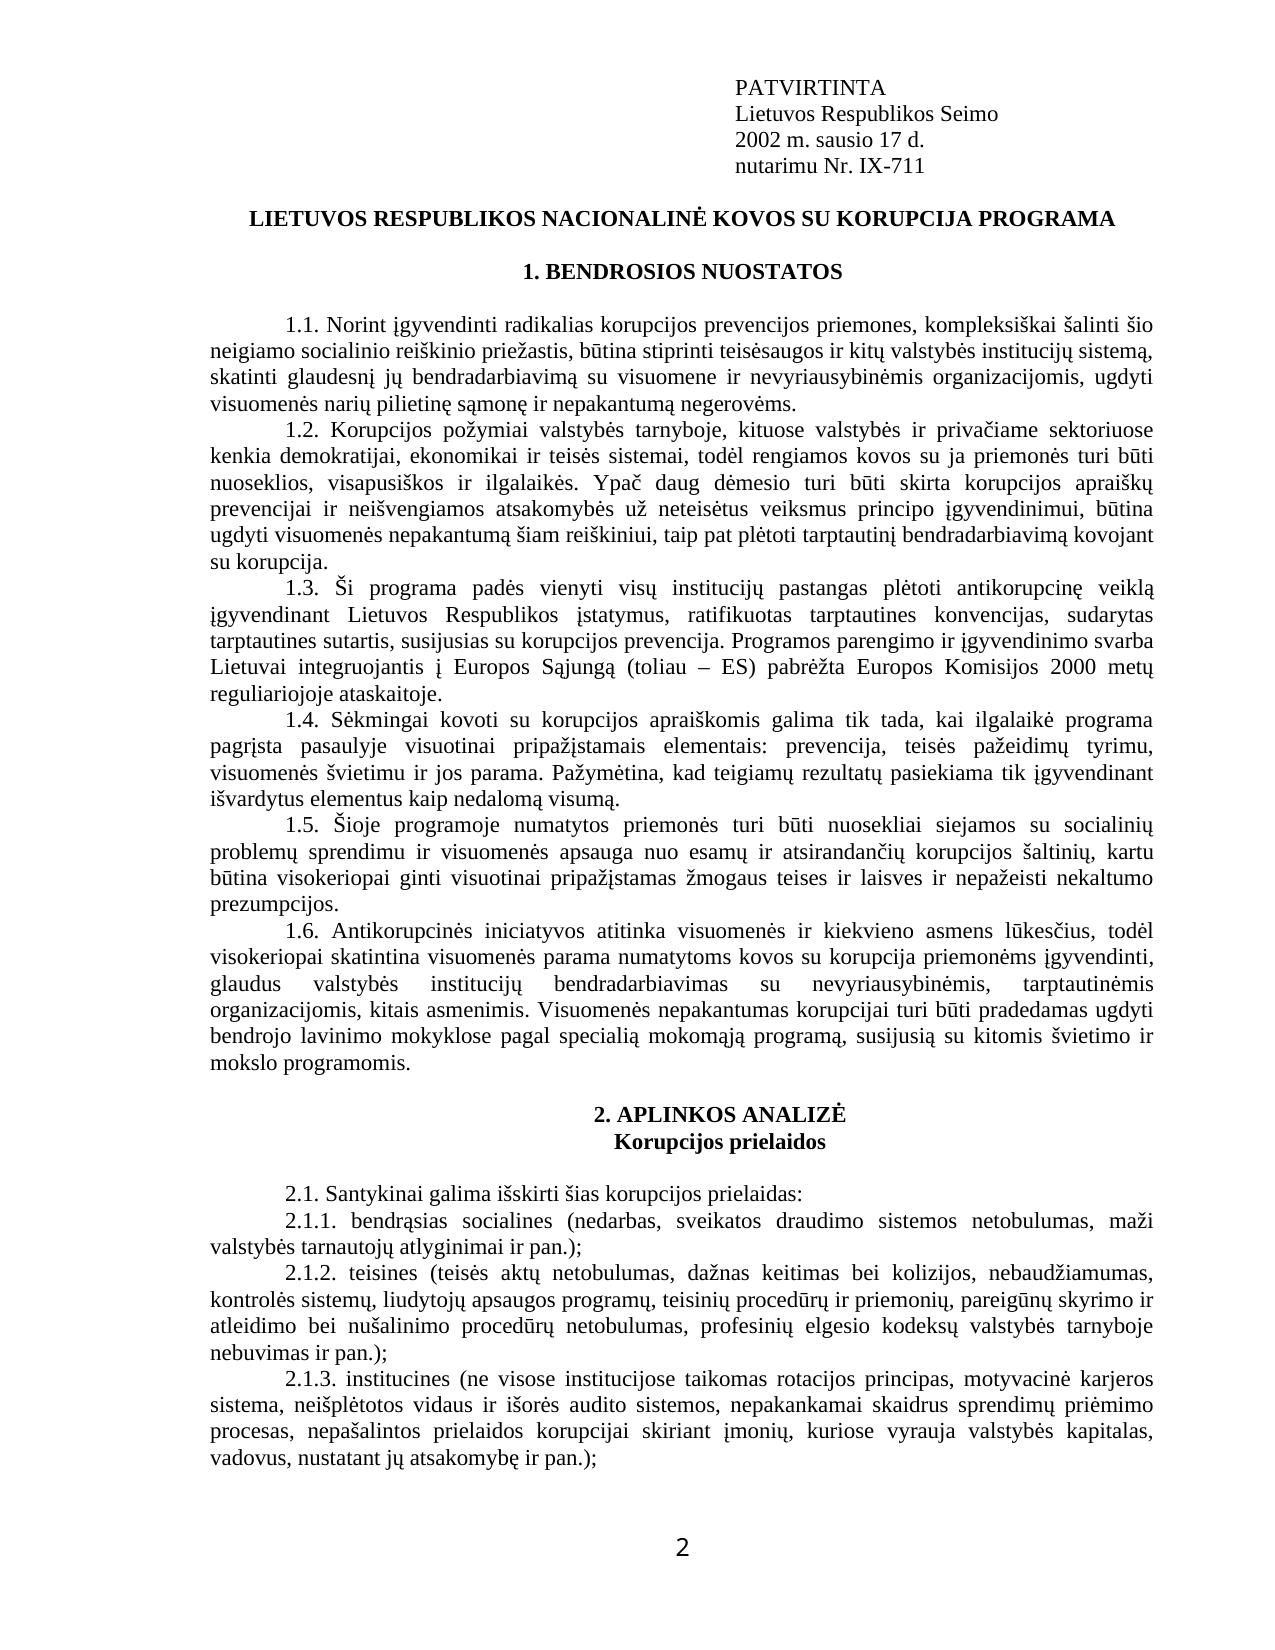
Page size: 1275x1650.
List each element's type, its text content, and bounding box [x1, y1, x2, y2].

text 1. BENDROSIOS NUOSTATOS [210, 258, 1155, 284]
text 2.1.1. bendrąsias socialines (nedarbas, sveikatos draudimo sistemos netobulumas, maži valstybės tarnautojų atlyginimai ir pan.); [210, 1207, 1155, 1259]
text 2.1.3. institucines (ne visose institucijose taikomas rotacijos principas, motyvacinė karjeros sistema, neišplėtotos vidaus ir išorės audito sistemos, nepakankamai skaidrus sprendimų priėmimo procesas, nepašalintos prielaidos korupcijai skiriant įmonių, kuriose vyrauja valstybės kapitalas, vadovus, nustatant jų atsakomybę ir pan.); [210, 1365, 1155, 1470]
text 2002 m. sausio 17 d. [210, 126, 1155, 153]
text 1.1. Norint įgyvendinti radikalias korupcijos prevencijos priemones, kompleksiškai šalinti šio neigiamo socialinio reiškinio priežastis, būtina stiprinti teisėsaugos ir kitų valstybės institucijų sistemą, skatinti glaudesnį jų bendradarbiavimą su visuomene ir nevyriausybinėmis organizacijomis, ugdyti visuomenės narių pilietinę sąmonę ir nepakantumą negerovėms. [210, 311, 1155, 416]
text 1.2. Korupcijos požymiai valstybės tarnyboje, kituose valstybės ir privačiame sektoriuose kenkia demokratijai, ekonomikai ir teisės sistemai, todėl rengiamos kovos su ja priemonės turi būti nuoseklios, visapusiškos ir ilgalaikės. Ypač daug dėmesio turi būti skirta korupcijos apraiškų prevencijai ir neišvengiamos atsakomybės už neteisėtus veiksmus principo įgyvendinimui, būtina ugdyti visuomenės nepakantumą šiam reiškiniui, taip pat plėtoti tarptautinį bendradarbiavimą kovojant su korupcija. [210, 416, 1155, 574]
text 1.6. Antikorupcinės iniciatyvos atitinka visuomenės ir kiekvieno asmens lūkesčius, todėl visokeriopai skatintina visuomenės parama numatytoms kovos su korupcija priemonėms įgyvendinti, glaudus valstybės institucijų bendradarbiavimas su nevyriausybinėmis, tarptautinėmis organizacijomis, kitais asmenimis. Visuomenės nepakantumas korupcijai turi būti pradedamas ugdyti bendrojo lavinimo mokyklose pagal specialią mokomąją programą, susijusią su kitomis švietimo ir mokslo programomis. [210, 917, 1155, 1075]
text 2.1.2. teisines (teisės aktų netobulumas, dažnas keitimas bei kolizijos, nebaudžiamumas, kontrolės sistemų, liudytojų apsaugos programų, teisinių procedūrų ir priemonių, pareigūnų skyrimo ir atleidimo bei nušalinimo procedūrų netobulumas, profesinių elgesio kodeksų valstybės tarnyboje nebuvimas ir pan.); [210, 1259, 1155, 1365]
text 2. APLINKOS ANALIZĖ [210, 1101, 1155, 1128]
text nutarimu Nr. IX-711 [210, 153, 1155, 179]
text PATVIRTINTA [210, 73, 1155, 100]
text LIETUVOS RESPUBLIKOS NACIONALINĖ KOVOS SU KORUPCIJA PROGRAMA [210, 205, 1155, 232]
text 1.3. Ši programa padės vienyti visų institucijų pastangas plėtoti antikorupcinę veiklą įgyvendinant Lietuvos Respublikos įstatymus, ratifikuotas tarptautines konvencijas, sudarytas tarptautines sutartis, susijusias su korupcijos prevencija. Programos parengimo ir įgyvendinimo svarba Lietuvai integruojantis į Europos Sąjungą (toliau – ES) pabrėžta Europos Komisijos 2000 metų reguliariojoje ataskaitoje. [210, 574, 1155, 706]
text 1.4. Sėkmingai kovoti su korupcijos apraiškomis galima tik tada, kai ilgalaikė programa pagrįsta pasaulyje visuotinai pripažįstamais elementais: prevencija, teisės pažeidimų tyrimu, visuomenės švietimu ir jos parama. Pažymėtina, kad teigiamų rezultatų pasiekiama tik įgyvendinant išvardytus elementus kaip nedalomą visumą. [210, 706, 1155, 811]
text Korupcijos prielaidos [210, 1128, 1155, 1154]
text 1.5. Šioje programoje numatytos priemonės turi būti nuosekliai siejamos su socialinių problemų sprendimu ir visuomenės apsauga nuo esamų ir atsirandančių korupcijos šaltinių, kartu būtina visokeriopai ginti visuotinai pripažįstamas žmogaus teises ir laisves ir nepažeisti nekaltumo prezumpcijos. [210, 811, 1155, 917]
text 2.1. Santykinai galima išskirti šias korupcijos prielaidas: [210, 1180, 1155, 1207]
text Lietuvos Respublikos Seimo [210, 100, 1155, 126]
